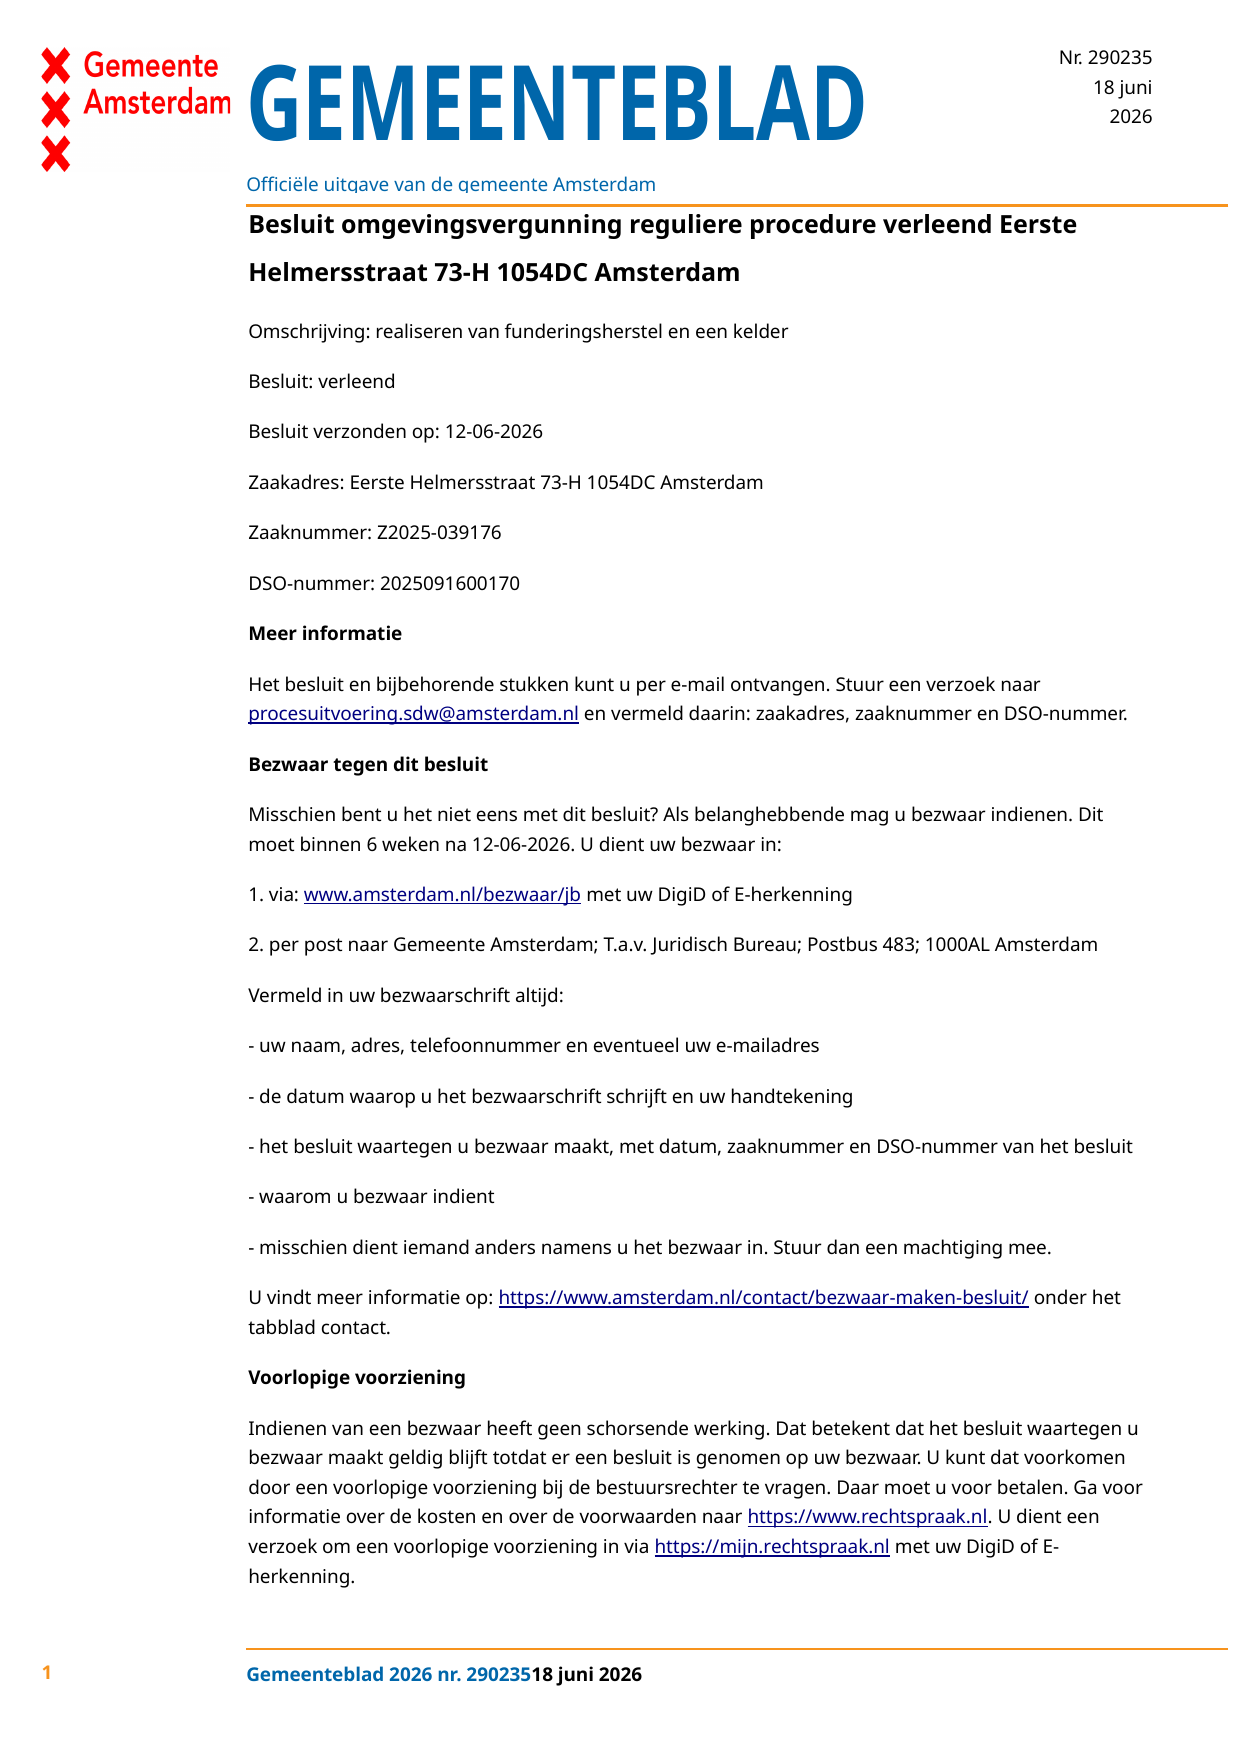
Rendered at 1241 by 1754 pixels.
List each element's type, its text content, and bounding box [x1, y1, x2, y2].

text 2. per post naar Gemeente Amsterdam; T.a.v. Juridisch Bureau; Postbus 483; 1000AL Amsterdam [248, 932, 1152, 957]
text Bezwaar tegen dit besluit [248, 751, 1152, 777]
text Besluit omgevingsvergunning reguliere procedure verleend Eerste Helmersstraat 73-H 1054DC Amsterdam [248, 207, 1152, 288]
text Meer informatie [248, 620, 1152, 646]
text Omschrijving: realiseren van funderingsherstel en een kelder [248, 318, 1152, 344]
text - misschien dient iemand anders namens u het bezwaar in. Stuur dan een machtiging mee. [248, 1234, 1152, 1260]
text - waarom u bezwaar indient [248, 1184, 1152, 1209]
text - het besluit waartegen u bezwaar maakt, met datum, zaaknummer en DSO-nummer van het besluit [248, 1133, 1152, 1159]
text Voorlopige voorziening [248, 1364, 1152, 1390]
text Het besluit en bijbehorende stukken kunt u per e-mail ontvangen. Stuur een verzoek naar procesuitvoering.sdw@amsterdam.nl en vermeld daarin: zaakadres, zaaknummer en DSO-nummer. [248, 671, 1152, 726]
text - de datum waarop u het bezwaarschrift schrijft en uw handtekening [248, 1083, 1152, 1109]
text Zaakadres: Eerste Helmersstraat 73-H 1054DC Amsterdam [248, 469, 1152, 495]
text 1. via: www.amsterdam.nl/bezwaar/jb met uw DigiD of E-herkenning [248, 881, 1152, 907]
text U vindt meer informatie op: https://www.amsterdam.nl/contact/bezwaar-maken-besluit/ onder het tabblad contact. [248, 1284, 1152, 1340]
text Vermeld in uw bezwaarschrift altijd: [248, 982, 1152, 1008]
text Besluit: verleend [248, 368, 1152, 394]
picture [41, 47, 231, 172]
text Besluit verzonden op: 12-06-2026 [248, 419, 1152, 444]
text Misschien bent u het niet eens met dit besluit? Als belanghebbende mag u bezwaar indienen. Dit moet binnen 6 weken na 12-06-2026. U dient uw bezwaar in: [248, 801, 1152, 857]
text Indienen van een bezwaar heeft geen schorsende werking. Dat betekent dat het besluit waartegen u bezwaar maakt geldig blijft totdat er een besluit is genomen op uw bezwaar. U kunt dat voorkomen door een voorlopige voorziening bij de bestuursrechter te vragen. Daar moet u voor betalen. Ga voor informatie over de kosten en over de voorwaarden naar https://www.rechtspraak.nl. U dient een verzoek om een voorlopige voorziening in via https://mijn.rechtspraak.nl met uw DigiD of E-herkenning. [248, 1415, 1152, 1589]
text - uw naam, adres, telefoonnummer en eventueel uw e-mailadres [248, 1032, 1152, 1058]
text DSO-nummer: 2025091600170 [248, 570, 1152, 596]
text Zaaknummer: Z2025-039176 [248, 519, 1152, 545]
